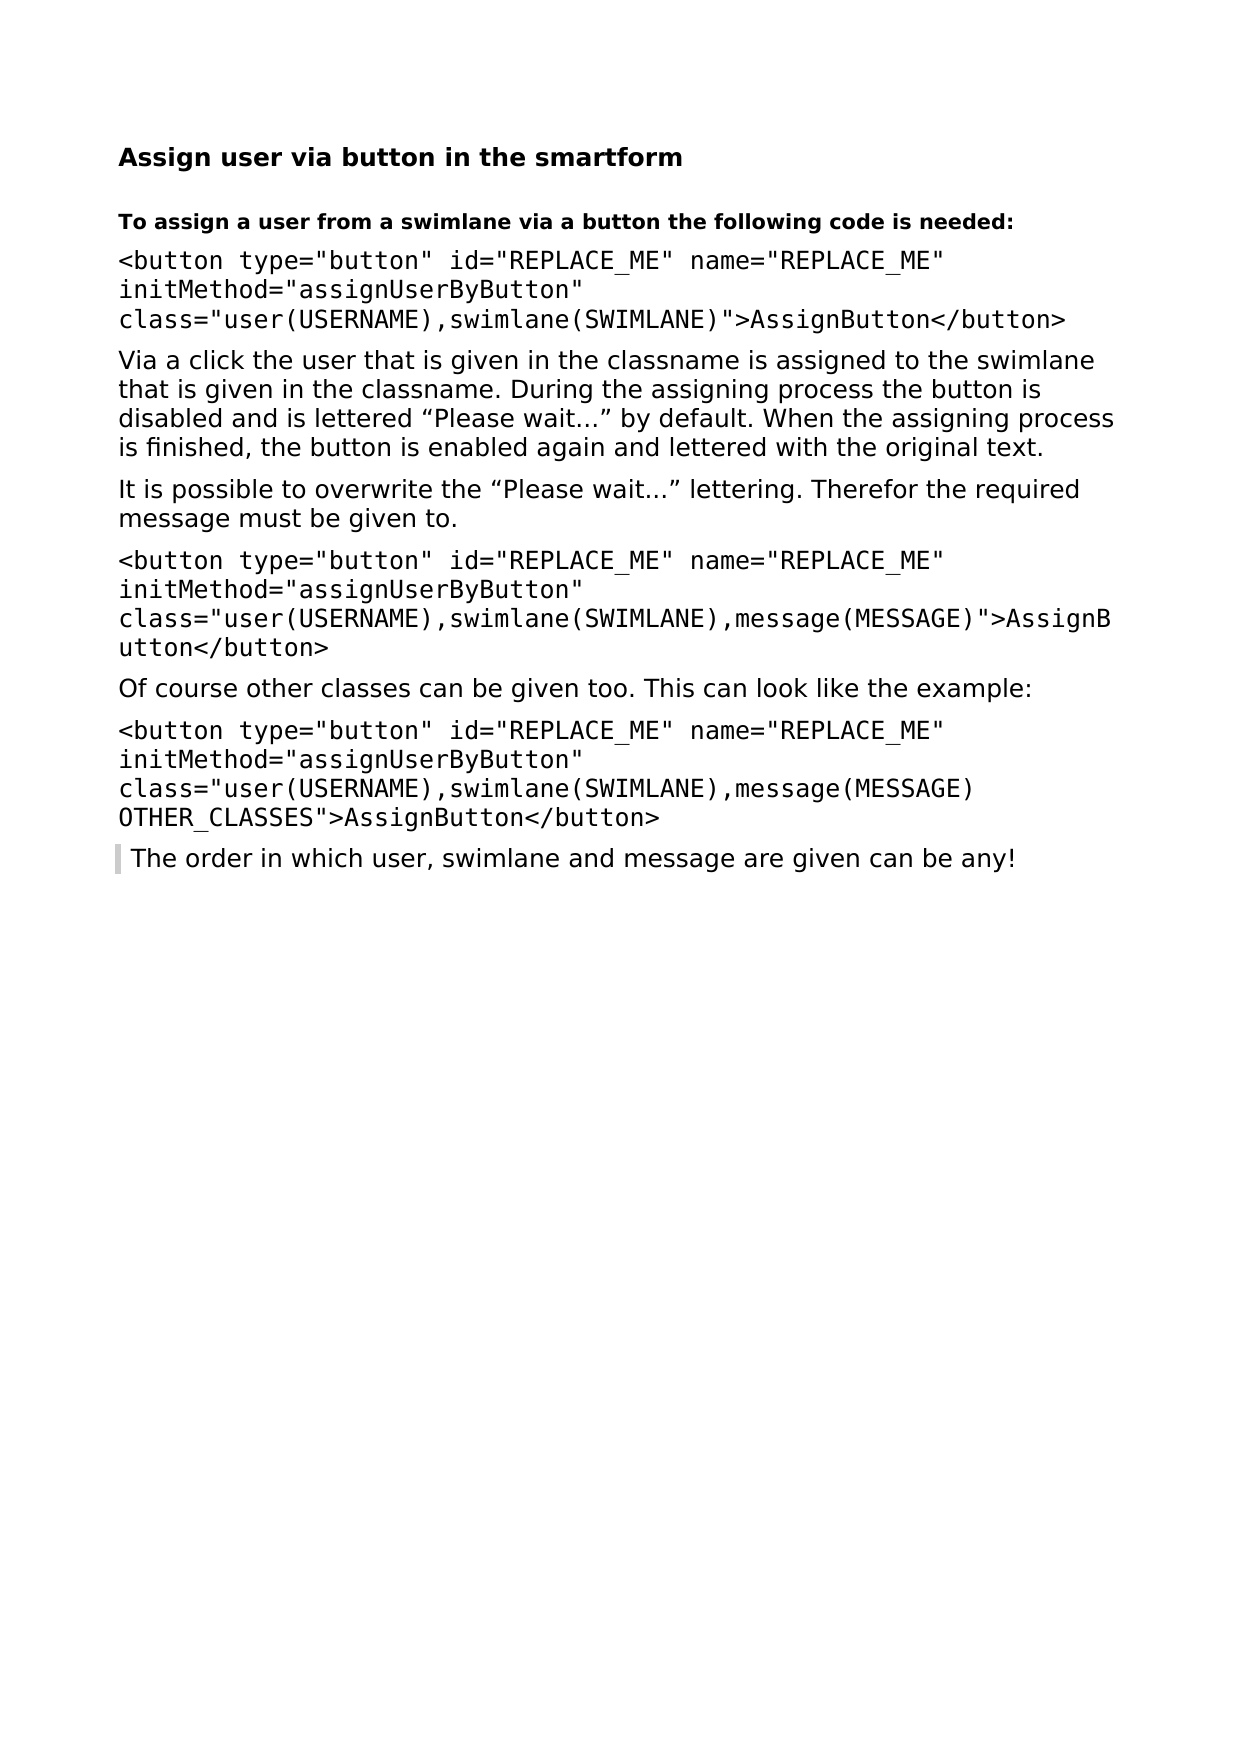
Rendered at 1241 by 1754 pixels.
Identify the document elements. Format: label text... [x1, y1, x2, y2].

text Via a click the user that is given in the classname is assigned to the swimlane that is given in the classname. During the assigning process the button is disabled and is lettered “Please wait...” by default. When the assigning process is finished, the button is enabled again and lettered with the original text. [118, 346, 1122, 462]
text <button type="button" id="REPLACE_ME" name="REPLACE_ME" initMethod="assignUserByButton" class="user(USERNAME),swimlane(SWIMLANE)">AssignButton</button> [118, 247, 1122, 334]
text <button type="button" id="REPLACE_ME" name="REPLACE_ME" initMethod="assignUserByButton" class="user(USERNAME),swimlane(SWIMLANE),message(MESSAGE) OTHER_CLASSES">AssignButton</button> [118, 716, 1122, 833]
subtitle To assign a user from a swimlane via a button the following code is needed: [118, 210, 1122, 234]
subtitle Assign user via button in the smartform [118, 143, 1122, 172]
text <button type="button" id="REPLACE_ME" name="REPLACE_ME" initMethod="assignUserByButton" class="user(USERNAME),swimlane(SWIMLANE),message(MESSAGE)">AssignButton</button> [118, 546, 1122, 662]
text It is possible to overwrite the “Please wait...” lettering. Therefor the required message must be given to. [118, 475, 1122, 533]
table_header The order in which user, swimlane and message are given can be any! [121, 844, 1122, 873]
text Of course other classes can be given too. This can look like the example: [118, 674, 1122, 703]
